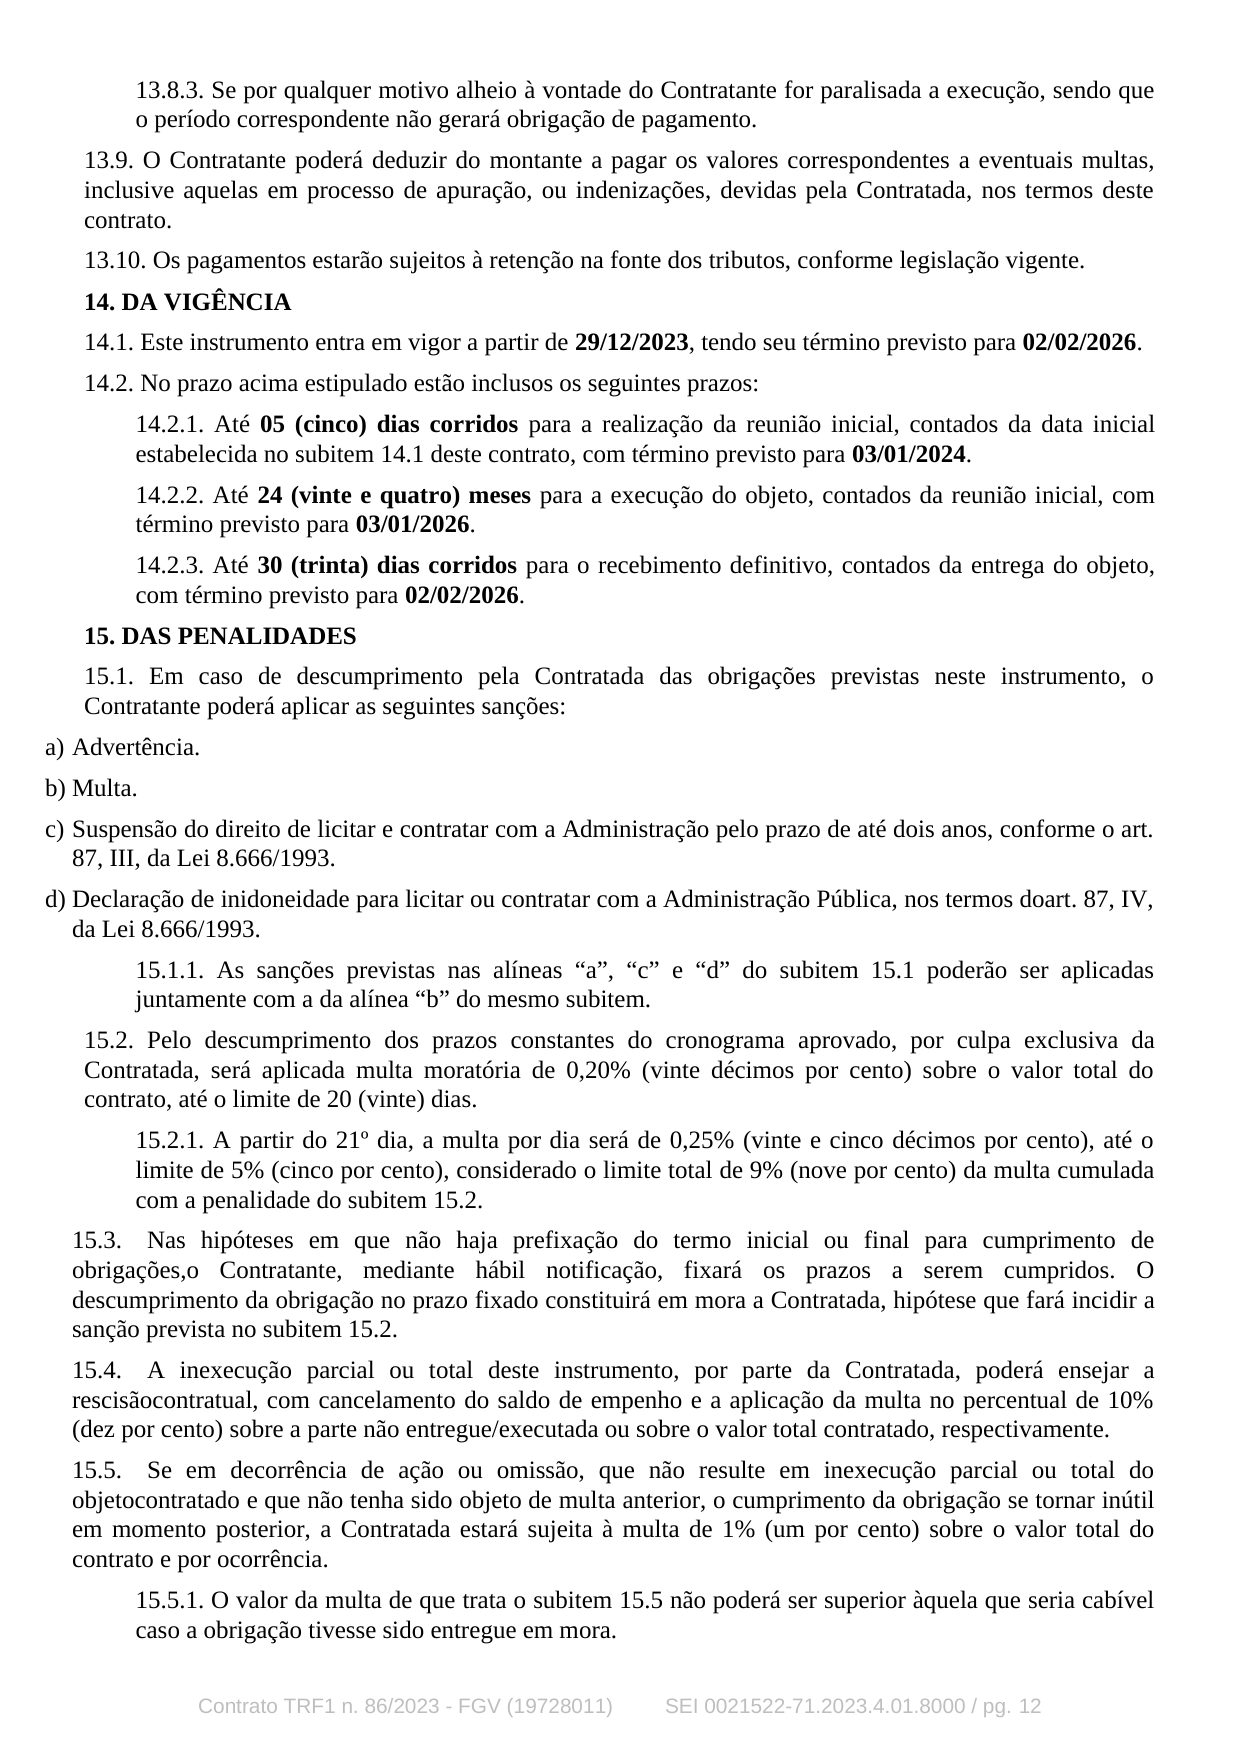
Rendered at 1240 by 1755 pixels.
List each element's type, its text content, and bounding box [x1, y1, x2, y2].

text 14.2.2. Até 24 (vinte e quatro) meses para a execução do objeto, contados da reunião inicial, com término previsto para 03/01/2026. [135, 480, 1156, 538]
list Advertência. [45, 732, 1156, 761]
text 15.2. Pelo descumprimento dos prazos constantes do cronograma aprovado, por culpa exclusiva da Contratada, será aplicada multa moratória de 0,20% (vinte décimos por cento) sobre o valor total do contrato, até o limite de 20 (vinte) dias. [84, 1025, 1156, 1113]
text 14.2.3. Até 30 (trinta) dias corridos para o recebimento definitivo, contados da entrega do objeto, com término previsto para 02/02/2026. [135, 550, 1156, 608]
list Suspensão do direito de licitar e contratar com a Administração pelo prazo de até dois anos, conforme o art. 87, III, da Lei 8.666/1993. [45, 814, 1156, 872]
text 14.2. No prazo acima estipulado estão inclusos os seguintes prazos: [84, 368, 1156, 397]
subtitle 15. DAS PENALIDADES [84, 621, 1157, 649]
list A inexecução parcial ou total deste instrumento, por parte da Contratada, poderá ensejar a rescisãocontratual, com cancelamento do saldo de empenho e a aplicação da multa no percentual de 10% (dez por cento) sobre a parte não entregue/executada ou sobre o valor total contratado, respectivamente. [72, 1355, 1156, 1443]
text 15.1.1. As sanções previstas nas alíneas “a”, “c” e “d” do subitem 15.1 poderão ser aplicadas juntamente com a da alínea “b” do mesmo subitem. [135, 955, 1156, 1013]
text 13.10. Os pagamentos estarão sujeitos à retenção na fonte dos tributos, conforme legislação vigente. [84, 246, 1156, 274]
text 15.5.1. O valor da multa de que trata o subitem 15.5 não poderá ser superior àquela que seria cabível caso a obrigação tivesse sido entregue em mora. [135, 1585, 1156, 1643]
text 15.1. Em caso de descumprimento pela Contratada das obrigações previstas neste instrumento, o Contratante poderá aplicar as seguintes sanções: [84, 661, 1156, 720]
text 13.9. O Contratante poderá deduzir do montante a pagar os valores correspondentes a eventuais multas, inclusive aquelas em processo de apuração, ou indenizações, devidas pela Contratada, nos termos deste contrato. [84, 146, 1156, 233]
list Nas hipóteses em que não haja prefixação do termo inicial ou final para cumprimento de obrigações,o Contratante, mediante hábil notificação, fixará os prazos a serem cumpridos. O descumprimento da obrigação no prazo fixado constituirá em mora a Contratada, hipótese que fará incidir a sanção prevista no subitem 15.2. [72, 1226, 1156, 1343]
text 13.8.3. Se por qualquer motivo alheio à vontade do Contratante for paralisada a execução, sendo que o período correspondente não gerará obrigação de pagamento. [135, 75, 1156, 133]
list Se em decorrência de ação ou omissão, que não resulte em inexecução parcial ou total do objetocontratado e que não tenha sido objeto de multa anterior, o cumprimento da obrigação se tornar inútil em momento posterior, a Contratada estará sujeita à multa de 1% (um por cento) sobre o valor total do contrato e por ocorrência. [72, 1455, 1156, 1573]
list Declaração de inidoneidade para licitar ou contratar com a Administração Pública, nos termos doart. 87, IV, da Lei 8.666/1993. [45, 884, 1156, 943]
text 15.2.1. A partir do 21º dia, a multa por dia será de 0,25% (vinte e cinco décimos por cento), até o limite de 5% (cinco por cento), considerado o limite total de 9% (nove por cento) da multa cumulada com a penalidade do subitem 15.2. [135, 1126, 1156, 1213]
list Multa. [45, 773, 1156, 802]
text 14.2.1. Até 05 (cinco) dias corridos para a realização da reunião inicial, contados da data inicial estabelecida no subitem 14.1 deste contrato, com término previsto para 03/01/2024. [135, 409, 1156, 467]
text 14.1. Este instrumento entra em vigor a partir de 29/12/2023, tendo seu término previsto para 02/02/2026. [84, 327, 1156, 356]
subtitle 14. DA VIGÊNCIA [84, 287, 1157, 315]
